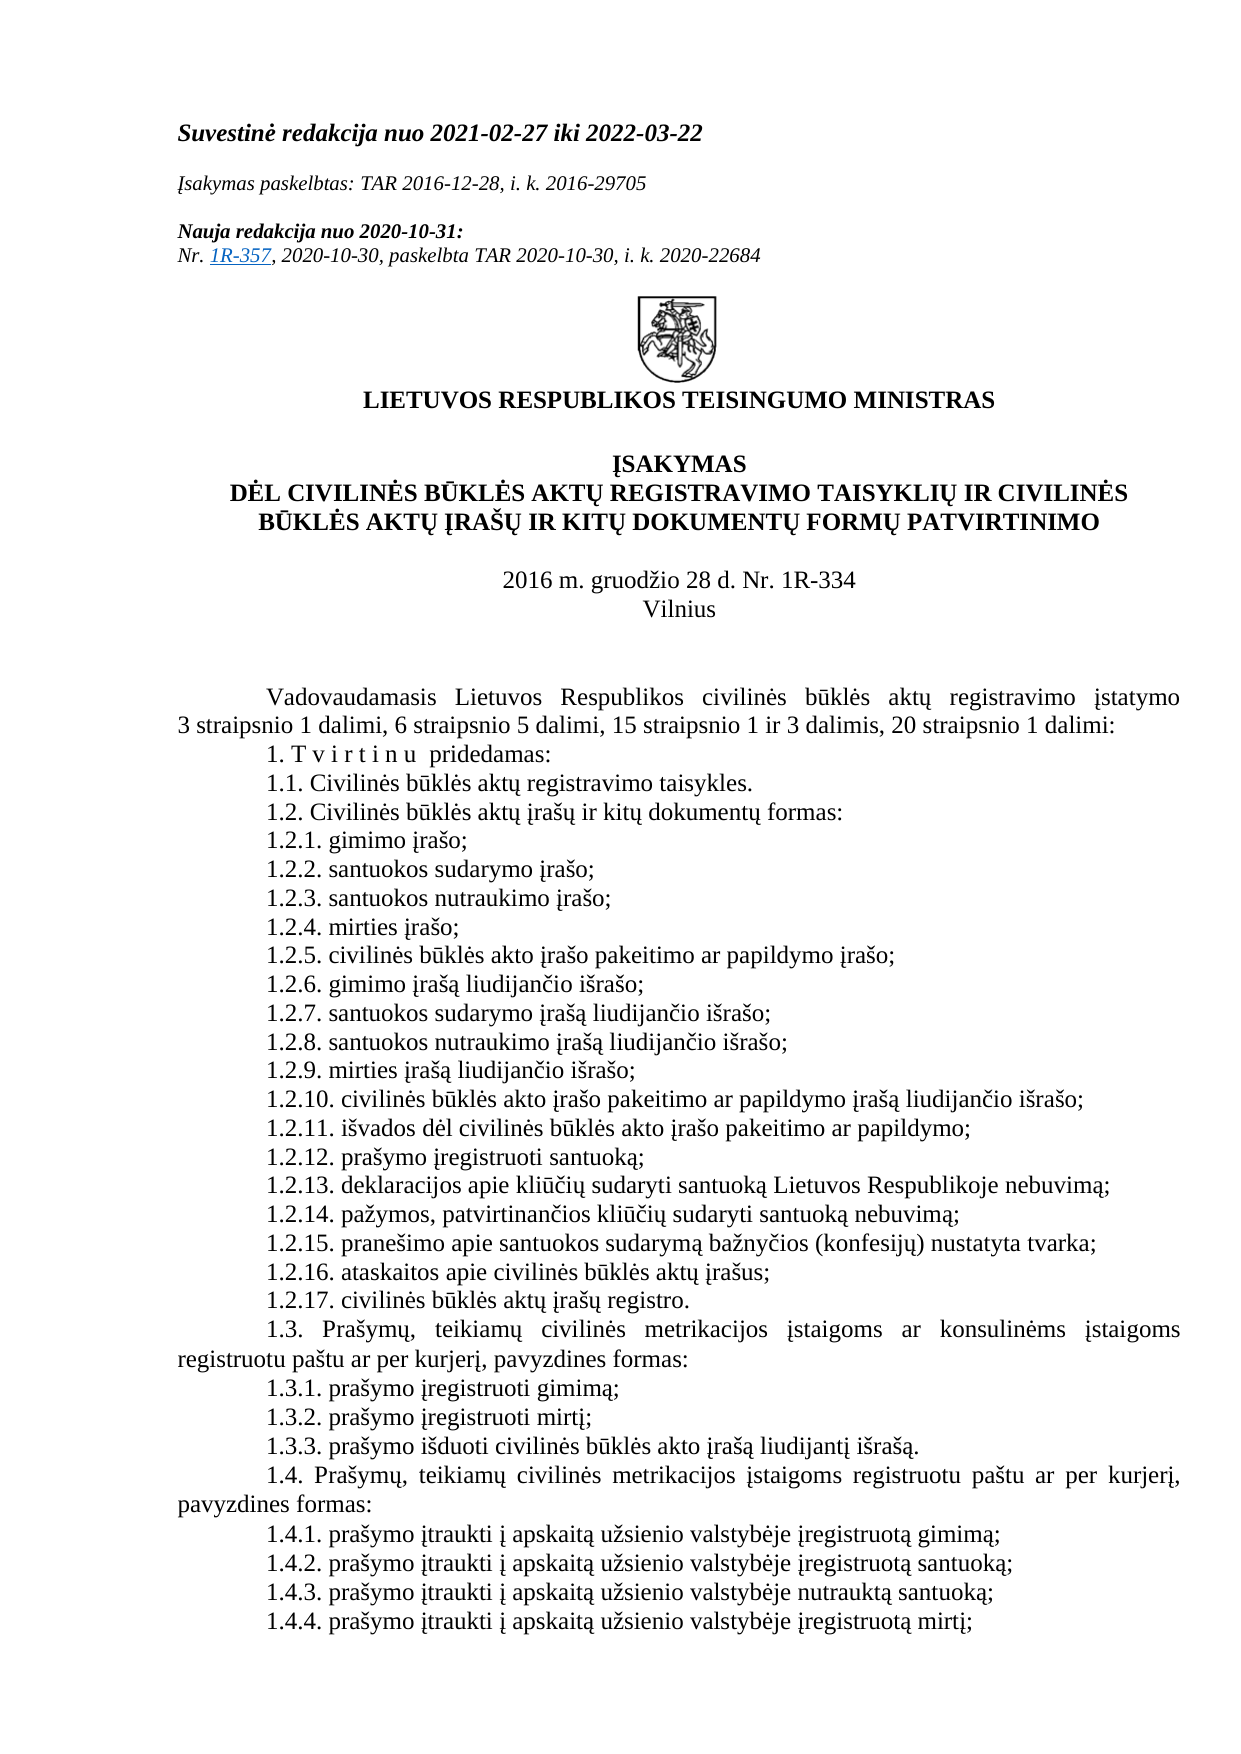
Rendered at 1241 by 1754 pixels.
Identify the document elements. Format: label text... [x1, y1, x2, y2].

text 1.4.4. prašymo įtraukti į apskaitą užsienio valstybėje įregistruotą mirtį; [177, 1606, 1181, 1635]
text 1.4.3. prašymo įtraukti į apskaitą užsienio valstybėje nutrauktą santuoką; [177, 1577, 1181, 1606]
text 1.2.15. pranešimo apie santuokos sudarymą bažnyčios (konfesijų) nustatyta tvarka; [177, 1228, 1181, 1257]
text 1.3.3. prašymo išduoti civilinės būklės akto įrašą liudijantį išrašą. [177, 1431, 1181, 1460]
text 1.2.9. mirties įrašą liudijančio išrašo; [177, 1055, 1181, 1084]
text 1.4.1. prašymo įtraukti į apskaitą užsienio valstybėje įregistruotą gimimą; [177, 1518, 1181, 1547]
text 1.2.7. santuokos sudarymo įrašą liudijančio išrašo; [177, 998, 1181, 1027]
text 1. Tvirtinu pridedamas: [177, 739, 1181, 768]
text 1.2.8. santuokos nutraukimo įrašą liudijančio išrašo; [177, 1027, 1181, 1055]
text 1.3. Prašymų, teikiamų civilinės metrikacijos įstaigoms ar konsulinėms įstaigoms registruotu paštu ar per kurjerį, pavyzdines formas: [177, 1314, 1181, 1372]
text Nr. 1R-357, 2020-10-30, paskelbta TAR 2020-10-30, i. k. 2020-22684 [177, 243, 1181, 267]
text ĮSAKYMAS [177, 449, 1181, 477]
text 1.3.1. prašymo įregistruoti gimimą; [177, 1372, 1181, 1402]
text 1.4. Prašymų, teikiamų civilinės metrikacijos įstaigoms registruotu paštu ar per kurjerį, pavyzdines formas: [177, 1460, 1181, 1518]
text Vilnius [177, 594, 1181, 623]
text dėl CIVILINĖS BŪKLĖS AKTŲ REGISTRAVIMO TAISYKLIŲ IR CIVILINĖS BŪKLĖS AKTŲ ĮRAŠŲ IR KITŲ DOKUMENTŲ FORMŲ PATVIRTINIMO [177, 477, 1181, 536]
text 1.2.5. civilinės būklės akto įrašo pakeitimo ar papildymo įrašo; [177, 940, 1181, 969]
text 1.2. Civilinės būklės aktų įrašų ir kitų dokumentų formas: [177, 797, 1181, 825]
text 1.2.13. deklaracijos apie kliūčių sudaryti santuoką Lietuvos Respublikoje nebuvimą; [177, 1170, 1181, 1199]
text 1.2.17. civilinės būklės aktų įrašų registro. [177, 1285, 1181, 1314]
text 1.4.2. prašymo įtraukti į apskaitą užsienio valstybėje įregistruotą santuoką; [177, 1547, 1181, 1577]
text 1.2.1. gimimo įrašo; [177, 825, 1181, 854]
text 1.2.2. santuokos sudarymo įrašo; [177, 854, 1181, 883]
text 1.2.3. santuokos nutraukimo įrašo; [177, 883, 1181, 912]
text 1.2.14. pažymos, patvirtinančios kliūčių sudaryti santuoką nebuvimą; [177, 1199, 1181, 1228]
text 1.1. Civilinės būklės aktų registravimo taisykles. [177, 768, 1181, 797]
text LIETUVOS RESPUBLIKOS TEISINGUMO MINISTRAS [177, 386, 1181, 414]
text Vadovaudamasis Lietuvos Respublikos civilinės būklės aktų registravimo įstatymo 3 straipsnio 1 dalimi, 6 straipsnio 5 dalimi, 15 straipsnio 1 ir 3 dalimis, 20 straipsnio 1 dalimi: [177, 682, 1181, 739]
text 1.2.11. išvados dėl civilinės būklės akto įrašo pakeitimo ar papildymo; [177, 1113, 1181, 1142]
text 1.2.6. gimimo įrašą liudijančio išrašo; [177, 969, 1181, 998]
text 2016 m. gruodžio 28 d. Nr. 1R-334 [177, 565, 1181, 594]
text Suvestinė redakcija nuo 2021-02-27 iki 2022-03-22 [177, 118, 1181, 147]
text Nauja redakcija nuo 2020-10-31: [177, 219, 1181, 243]
text 1.3.2. prašymo įregistruoti mirtį; [177, 1402, 1181, 1431]
text 1.2.12. prašymo įregistruoti santuoką; [177, 1142, 1181, 1170]
text 1.2.10. civilinės būklės akto įrašo pakeitimo ar papildymo įrašą liudijančio išrašo; [177, 1084, 1181, 1113]
text Įsakymas paskelbtas: TAR 2016-12-28, i. k. 2016-29705 [177, 171, 1181, 195]
text 1.2.4. mirties įrašo; [177, 912, 1181, 940]
text 1.2.16. ataskaitos apie civilinės būklės aktų įrašus; [177, 1257, 1181, 1285]
